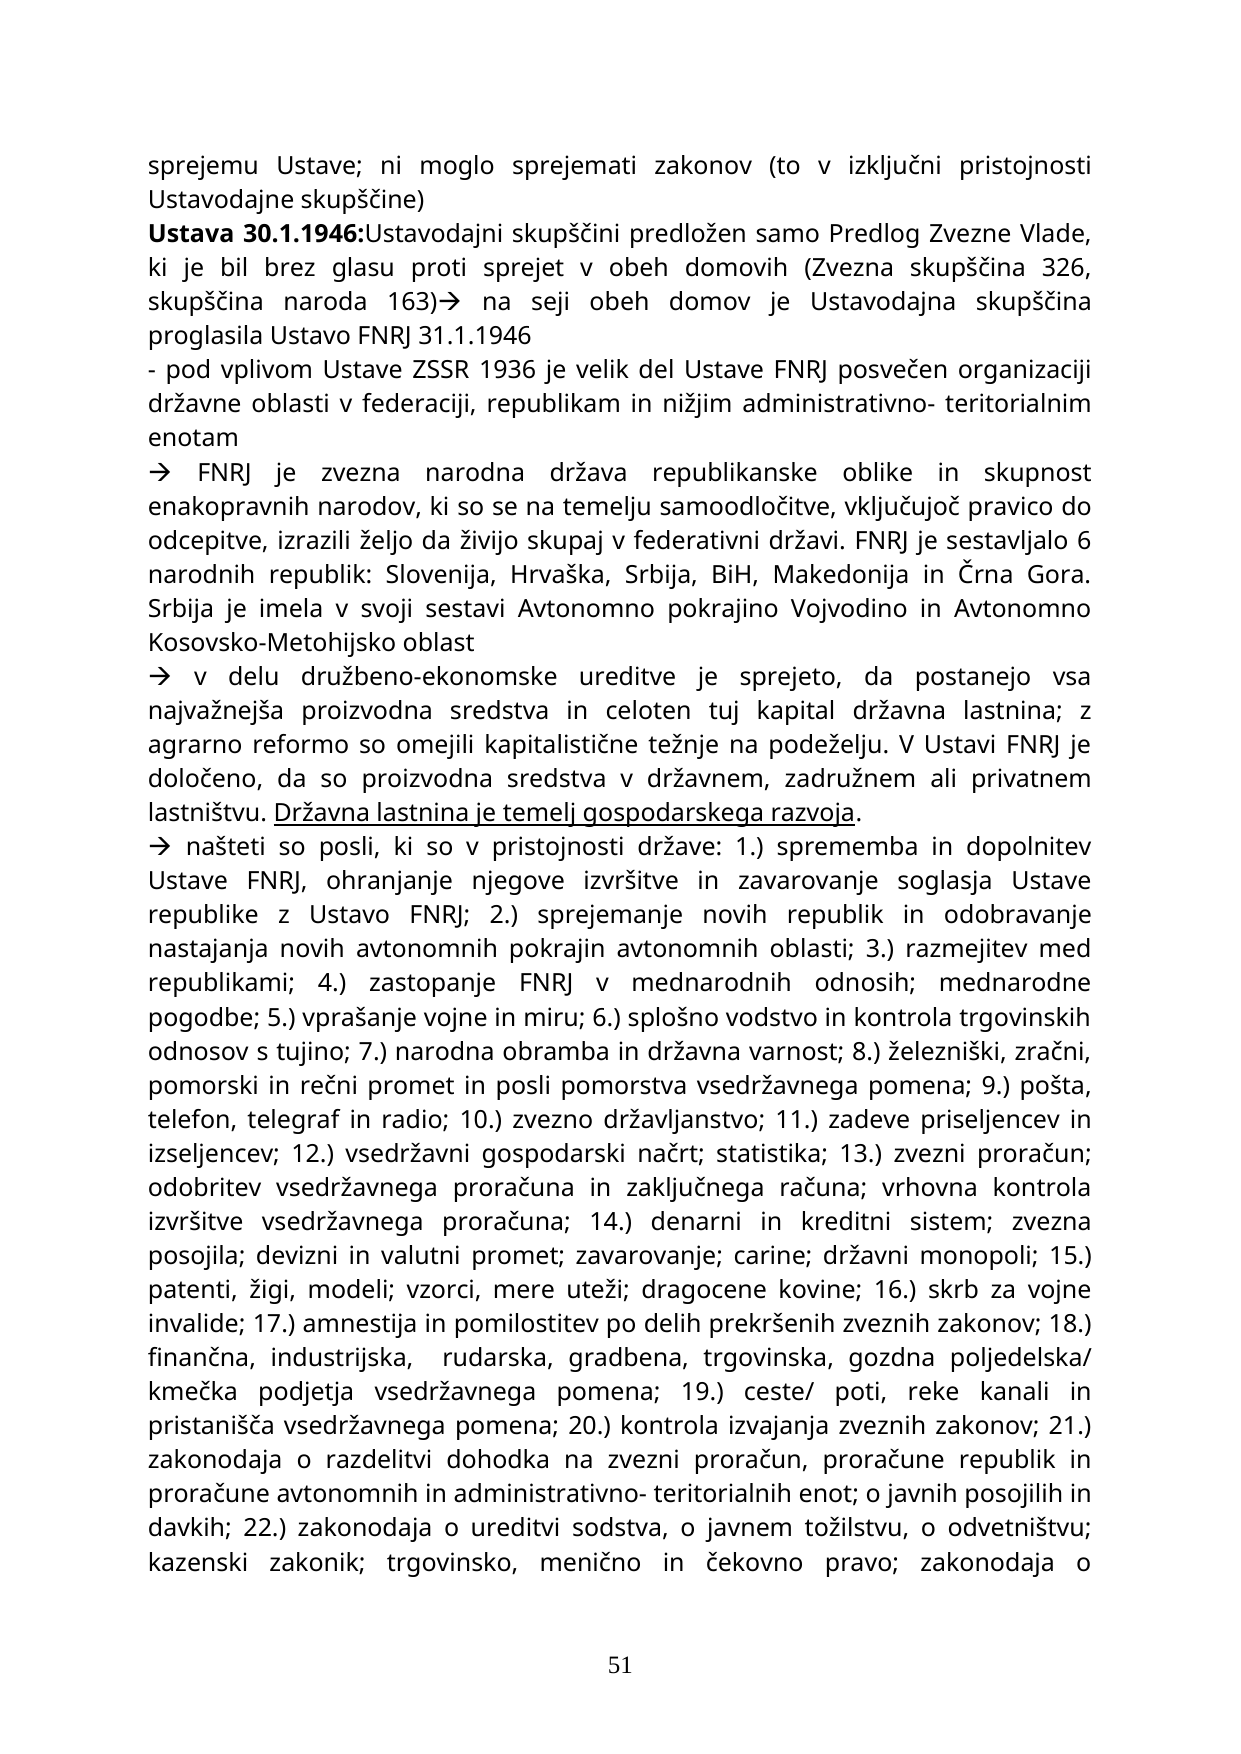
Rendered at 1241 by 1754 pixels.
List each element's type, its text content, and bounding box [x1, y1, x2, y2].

text - pod vplivom Ustave ZSSR 1936 je velik del Ustave FNRJ posvečen organizaciji državne oblasti v federaciji, republikam in nižjim administrativno- teritorialnim enotam [148, 352, 1093, 454]
text sprejemu Ustave; ni moglo sprejemati zakonov (to v izključni pristojnosti Ustavodajne skupščine) [148, 148, 1093, 216]
text Ustava 30.1.1946:Ustavodajni skupščini predložen samo Predlog Zvezne Vlade, ki je bil brez glasu proti sprejet v obeh domovih (Zvezna skupščina 326, skupščina naroda 163) na seji obeh domov je Ustavodajna skupščina proglasila Ustavo FNRJ 31.1.1946 [148, 216, 1093, 352]
text  FNRJ je zvezna narodna država republikanske oblike in skupnost enakopravnih narodov, ki so se na temelju samoodločitve, vključujoč pravico do odcepitve, izrazili željo da živijo skupaj v federativni državi. FNRJ je sestavljalo 6 narodnih republik: Slovenija, Hrvaška, Srbija, BiH, Makedonija in Črna Gora. Srbija je imela v svoji sestavi Avtonomno pokrajino Vojvodino in Avtonomno Kosovsko-Metohijsko oblast [148, 454, 1093, 658]
text  našteti so posli, ki so v pristojnosti države: 1.) sprememba in dopolnitev Ustave FNRJ, ohranjanje njegove izvršitve in zavarovanje soglasja Ustave republike z Ustavo FNRJ; 2.) sprejemanje novih republik in odobravanje nastajanja novih avtonomnih pokrajin avtonomnih oblasti; 3.) razmejitev med republikami; 4.) zastopanje FNRJ v mednarodnih odnosih; mednarodne pogodbe; 5.) vprašanje vojne in miru; 6.) splošno vodstvo in kontrola trgovinskih odnosov s tujino; 7.) narodna obramba in državna varnost; 8.) železniški, zračni, pomorski in rečni promet in posli pomorstva vsedržavnega pomena; 9.) pošta, telefon, telegraf in radio; 10.) zvezno državljanstvo; 11.) zadeve priseljencev in izseljencev; 12.) vsedržavni gospodarski načrt; statistika; 13.) zvezni proračun; odobritev vsedržavnega proračuna in zaključnega računa; vrhovna kontrola izvršitve vsedržavnega proračuna; 14.) denarni in kreditni sistem; zvezna posojila; devizni in valutni promet; zavarovanje; carine; državni monopoli; 15.) patenti, žigi, modeli; vzorci, mere uteži; dragocene kovine; 16.) skrb za vojne invalide; 17.) amnestija in pomilostitev po delih prekršenih zveznih zakonov; 18.) finančna, industrijska, rudarska, gradbena, trgovinska, gozdna poljedelska/ kmečka podjetja vsedržavnega pomena; 19.) ceste/ poti, reke kanali in pristanišča vsedržavnega pomena; 20.) kontrola izvajanja zveznih zakonov; 21.) zakonodaja o razdelitvi dohodka na zvezni proračun, proračune republik in proračune avtonomnih in administrativno- teritorialnih enot; o javnih posojilih in davkih; 22.) zakonodaja o ureditvi sodstva, o javnem tožilstvu, o odvetništvu; kazenski zakonik; trgovinsko, menično in čekovno pravo; zakonodaja o [148, 829, 1093, 1578]
text  v delu družbeno-ekonomske ureditve je sprejeto, da postanejo vsa najvažnejša proizvodna sredstva in celoten tuj kapital državna lastnina; z agrarno reformo so omejili kapitalistične težnje na podeželju. V Ustavi FNRJ je določeno, da so proizvodna sredstva v državnem, zadružnem ali privatnem lastništvu. Državna lastnina je temelj gospodarskega razvoja. [148, 658, 1093, 829]
